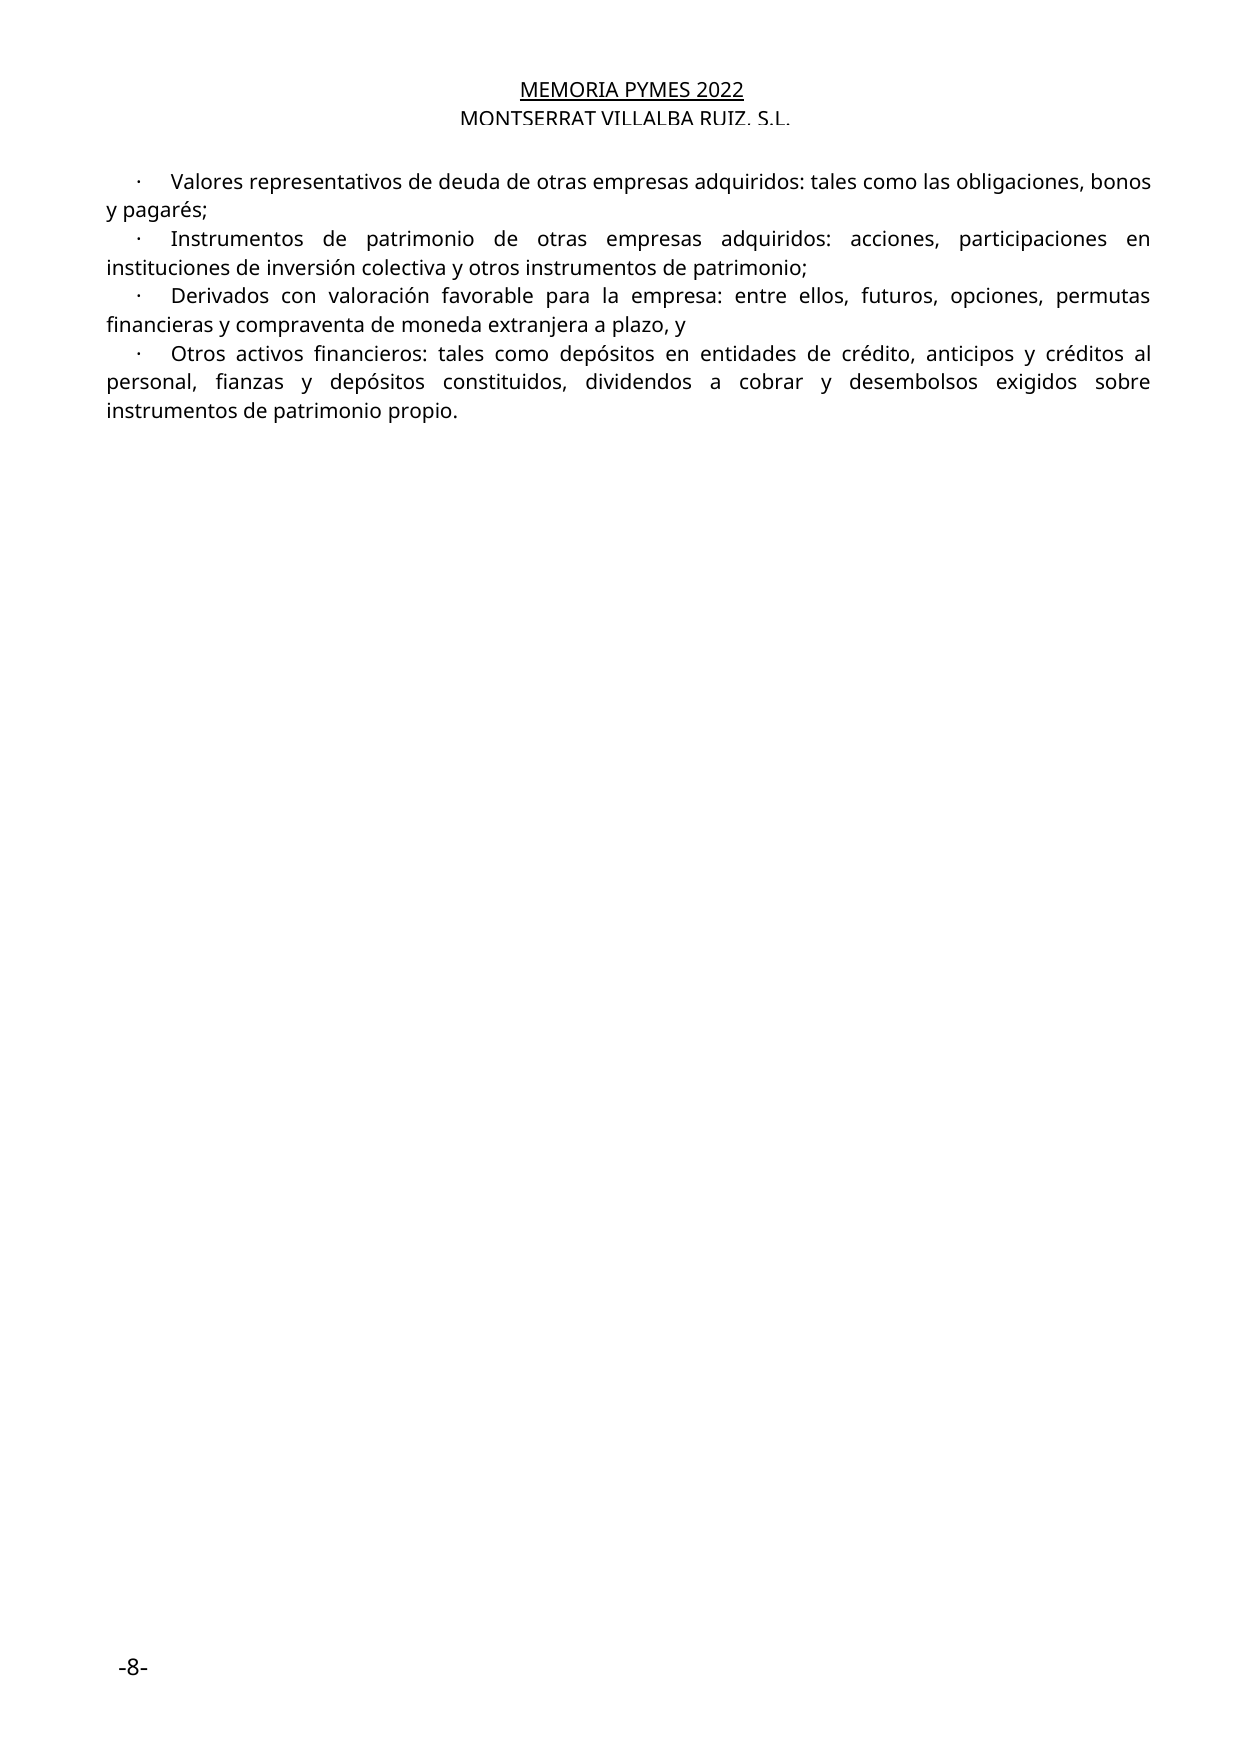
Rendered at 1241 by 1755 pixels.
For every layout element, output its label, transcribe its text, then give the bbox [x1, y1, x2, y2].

list Otros activos financieros: tales como depósitos en entidades de crédito, anticipos y créditos al personal, fianzas y depósitos constituidos, dividendos a cobrar y desembolsos exigidos sobre instrumentos de patrimonio propio. [106, 339, 1152, 424]
list Derivados con valoración favorable para la empresa: entre ellos, futuros, opciones, permutas financieras y compraventa de moneda extranjera a plazo, y [106, 282, 1152, 339]
list Valores representativos de deuda de otras empresas adquiridos: tales como las obligaciones, bonos y pagarés; [106, 167, 1152, 224]
list Instrumentos de patrimonio de otras empresas adquiridos: acciones, participaciones en instituciones de inversión colectiva y otros instrumentos de patrimonio; [106, 224, 1152, 281]
